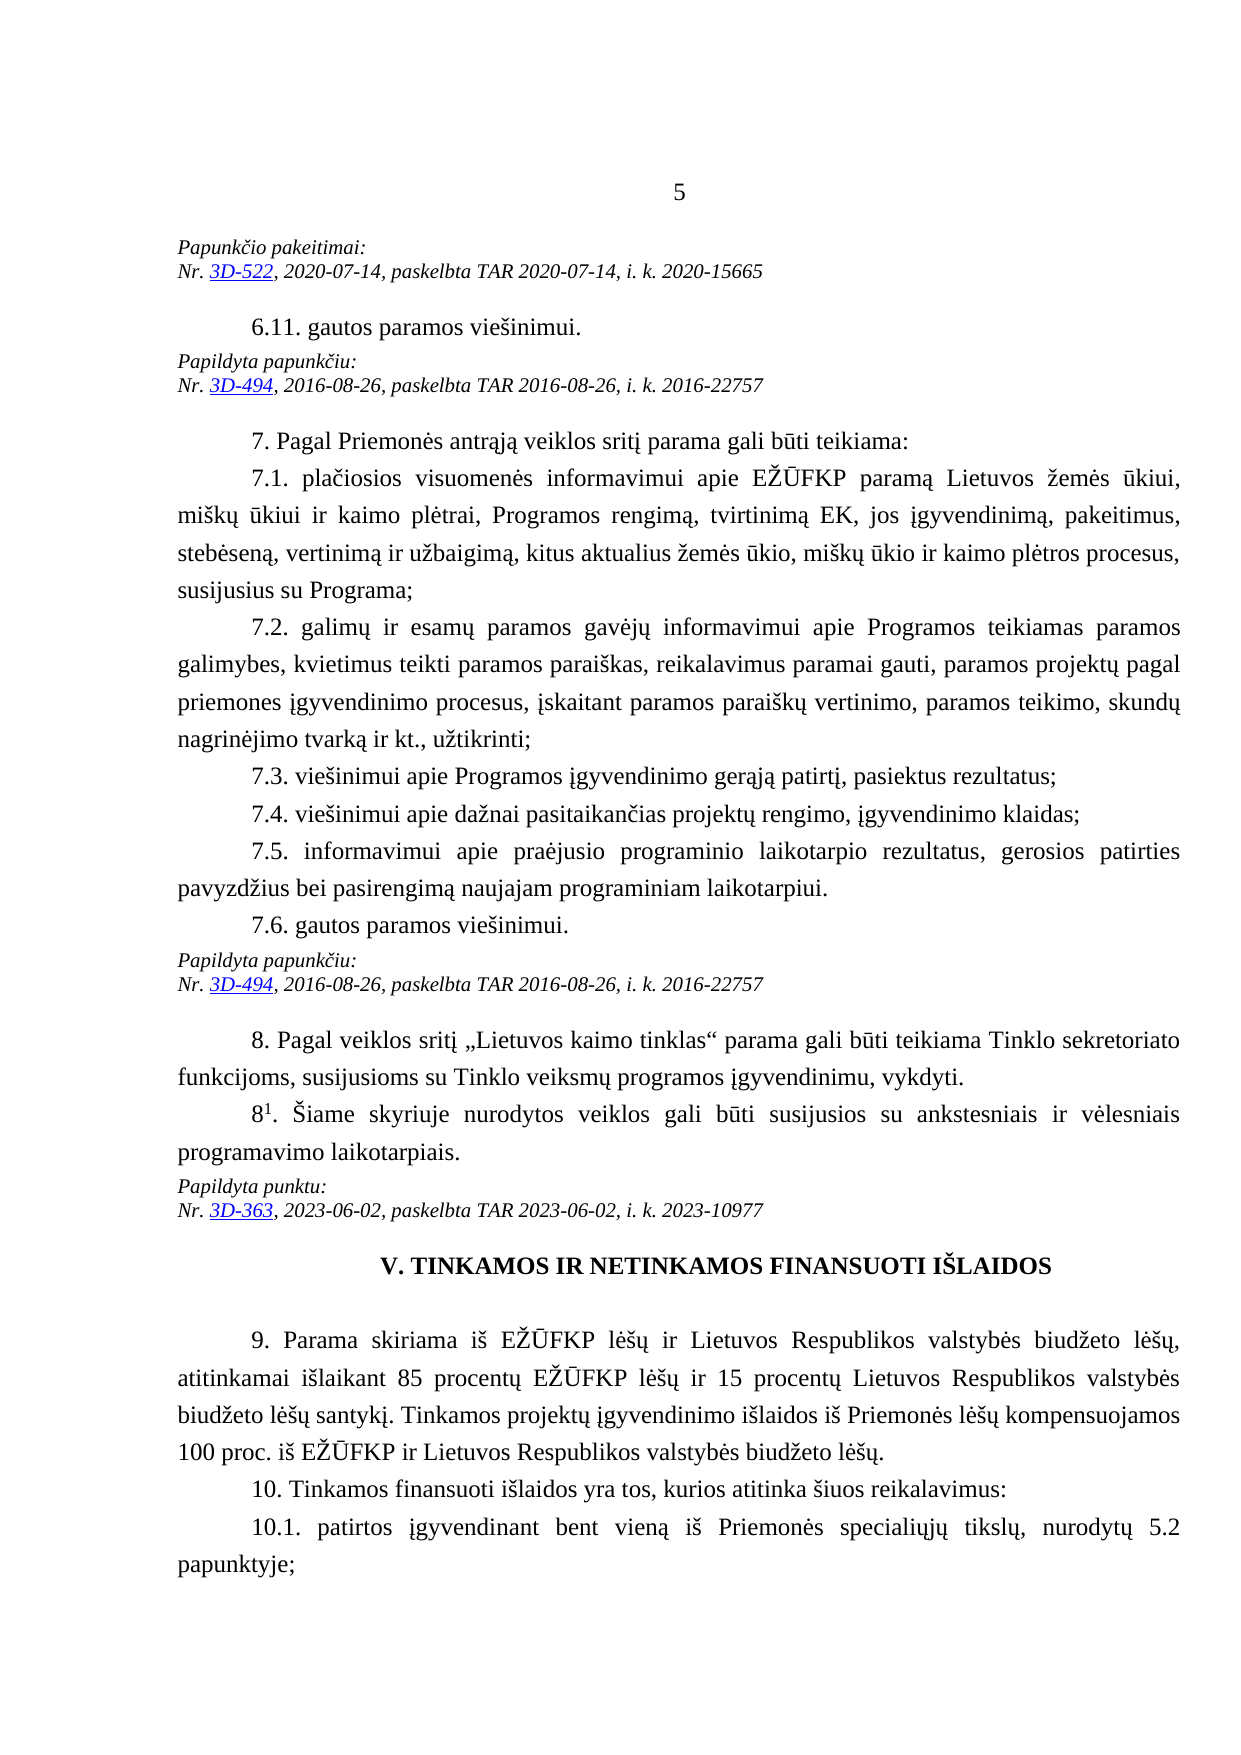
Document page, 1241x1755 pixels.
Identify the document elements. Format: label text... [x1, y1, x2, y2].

text Nr. 3D-494, 2016-08-26, paskelbta TAR 2016-08-26, i. k. 2016-22757 [177, 373, 1181, 397]
text 10. Tinkamos finansuoti išlaidos yra tos, kurios atitinka šiuos reikalavimus: [177, 1474, 1181, 1503]
text Papunkčio pakeitimai: [177, 235, 1181, 259]
text 7. Pagal Priemonės antrąją veiklos sritį parama gali būti teikiama: [177, 426, 1181, 454]
text 10.1. patirtos įgyvendinant bent vieną iš Priemonės specialiųjų tikslų, nurodytų 5.2 papunktyje; [177, 1512, 1181, 1578]
text 7.5. informavimui apie praėjusio programinio laikotarpio rezultatus, gerosios patirties pavyzdžius bei pasirengimą naujajam programiniam laikotarpiui. [177, 836, 1181, 902]
text 8. Pagal veiklos sritį „Lietuvos kaimo tinklas“ parama gali būti teikiama Tinklo sekretoriato funkcijoms, susijusioms su Tinklo veiksmų programos įgyvendinimu, vykdyti. [177, 1025, 1181, 1091]
text 7.2. galimų ir esamų paramos gavėjų informavimui apie Programos teikiamas paramos galimybes, kvietimus teikti paramos paraiškas, reikalavimus paramai gauti, paramos projektų pagal priemones įgyvendinimo procesus, įskaitant paramos paraiškų vertinimo, paramos teikimo, skundų nagrinėjimo tvarką ir kt., užtikrinti; [177, 612, 1181, 753]
text 81. Šiame skyriuje nurodytos veiklos gali būti susijusios su ankstesniais ir vėlesniais programavimo laikotarpiais. [177, 1099, 1181, 1165]
text Papildyta papunkčiu: [177, 948, 1181, 972]
text 7.4. viešinimui apie dažnai pasitaikančias projektų rengimo, įgyvendinimo klaidas; [177, 799, 1181, 827]
text Nr. 3D-363, 2023-06-02, paskelbta TAR 2023-06-02, i. k. 2023-10977 [177, 1198, 1181, 1222]
text 9. Parama skiriama iš EŽŪFKP lėšų ir Lietuvos Respublikos valstybės biudžeto lėšų, atitinkamai išlaikant 85 procentų EŽŪFKP lėšų ir 15 procentų Lietuvos Respublikos valstybės biudžeto lėšų santykį. Tinkamos projektų įgyvendinimo išlaidos iš Priemonės lėšų kompensuojamos 100 proc. iš EŽŪFKP ir Lietuvos Respublikos valstybės biudžeto lėšų. [177, 1325, 1181, 1466]
text V. TINKAMOS IR NETINKAMOS FINANSUOTI IŠLAIDOS [177, 1251, 1181, 1279]
text Nr. 3D-494, 2016-08-26, paskelbta TAR 2016-08-26, i. k. 2016-22757 [177, 972, 1181, 996]
text 7.6. gautos paramos viešinimui. [177, 911, 1175, 939]
text 7.1. plačiosios visuomenės informavimui apie EŽŪFKP paramą Lietuvos žemės ūkiui, miškų ūkiui ir kaimo plėtrai, Programos rengimą, tvirtinimą EK, jos įgyvendinimą, pakeitimus, stebėseną, vertinimą ir užbaigimą, kitus aktualius žemės ūkio, miškų ūkio ir kaimo plėtros procesus, susijusius su Programa; [177, 463, 1181, 604]
text Papildyta punktu: [177, 1174, 1181, 1198]
text Papildyta papunkčiu: [177, 349, 1181, 373]
text 6.11. gautos paramos viešinimui. [177, 312, 1175, 340]
text 7.3. viešinimui apie Programos įgyvendinimo gerąją patirtį, pasiektus rezultatus; [177, 761, 1181, 790]
text Nr. 3D-522, 2020-07-14, paskelbta TAR 2020-07-14, i. k. 2020-15665 [177, 259, 1181, 283]
